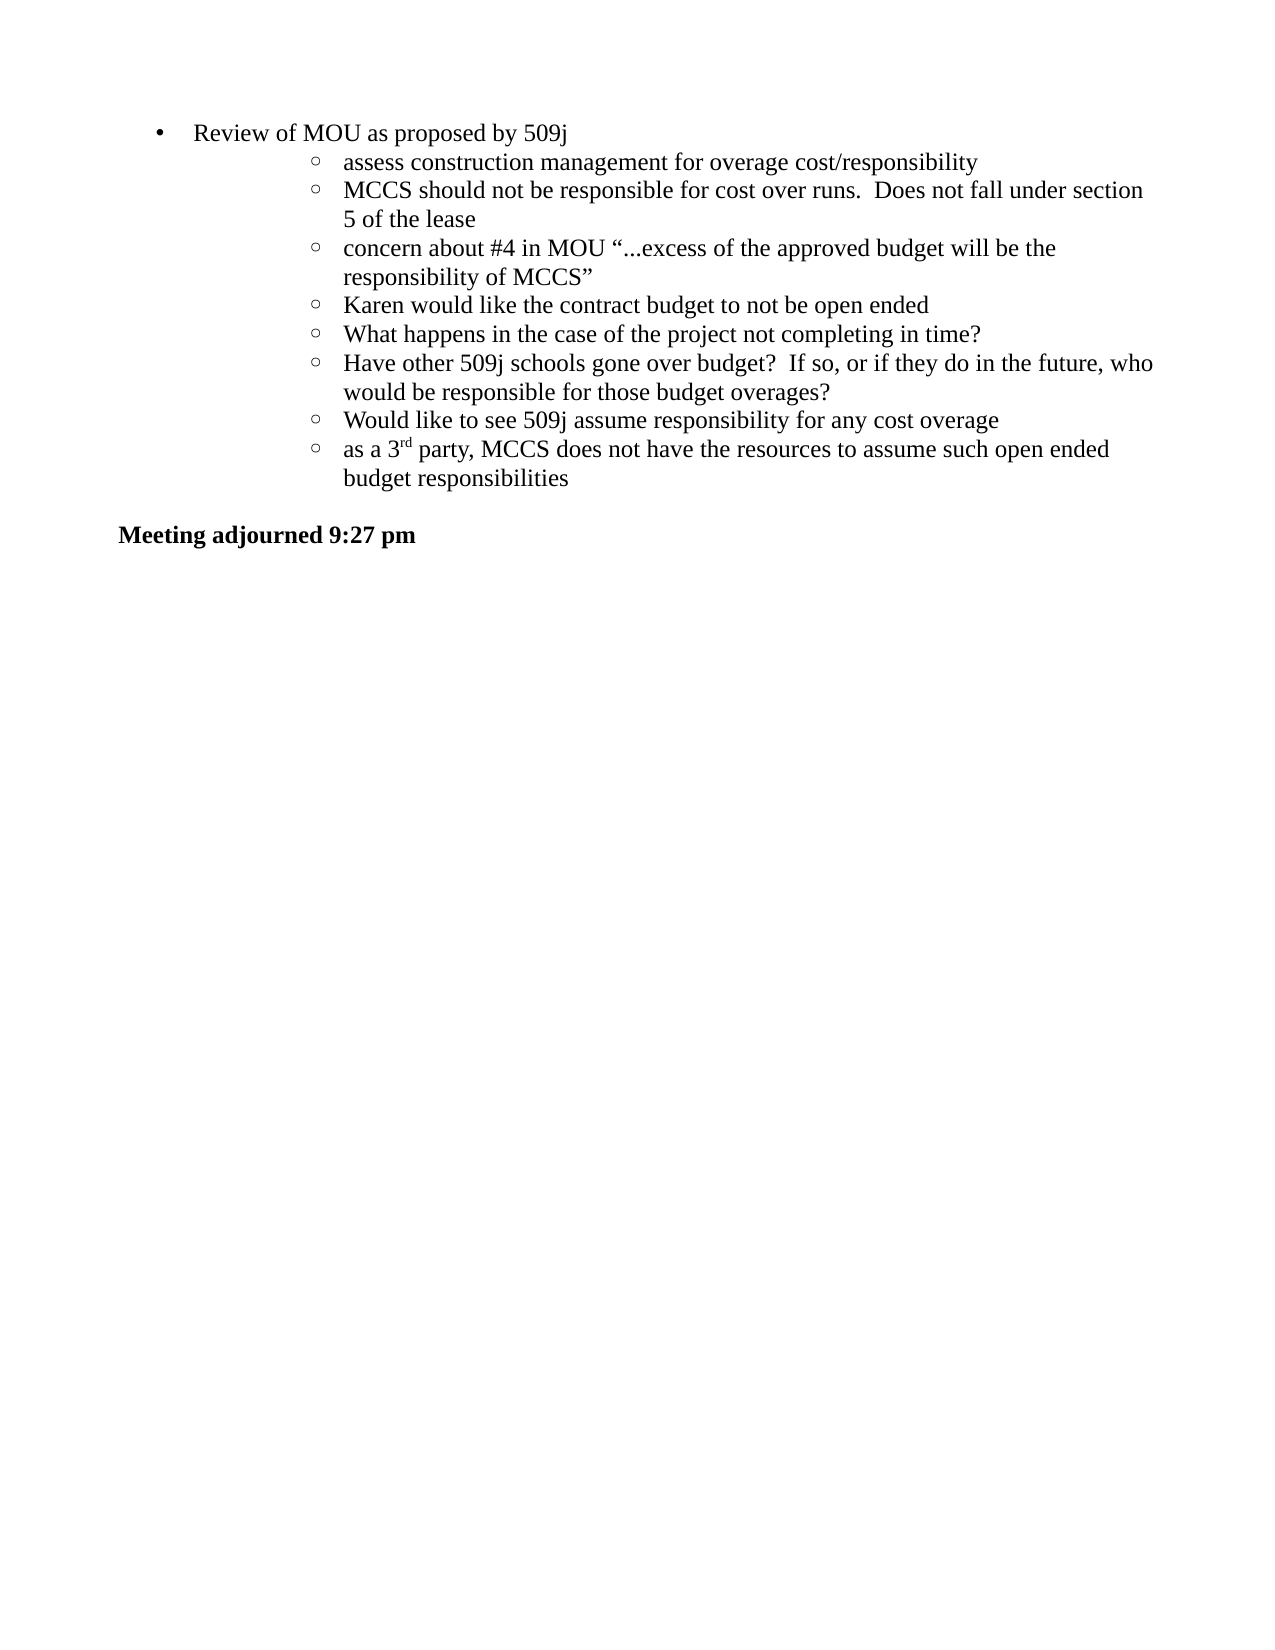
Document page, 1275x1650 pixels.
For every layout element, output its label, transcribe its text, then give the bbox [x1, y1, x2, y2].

list assess construction management for overage cost/responsibility [306, 147, 1157, 176]
text Meeting adjourned 9:27 pm [118, 521, 1157, 549]
list Would like to see 509j assume responsibility for any cost overage [306, 406, 1157, 434]
list as a 3rd party, MCCS does not have the resources to assume such open ended budget responsibilities [306, 434, 1157, 492]
list Karen would like the contract budget to not be open ended [306, 291, 1157, 319]
list Review of MOU as proposed by 509j [156, 118, 1157, 147]
list What happens in the case of the project not completing in time? [306, 319, 1157, 348]
list concern about #4 in MOU “...excess of the approved budget will be the responsibility of MCCS” [306, 233, 1157, 291]
list Have other 509j schools gone over budget? If so, or if they do in the future, who would be responsible for those budget overages? [306, 348, 1157, 406]
list MCCS should not be responsible for cost over runs. Does not fall under section 5 of the lease [306, 176, 1157, 233]
